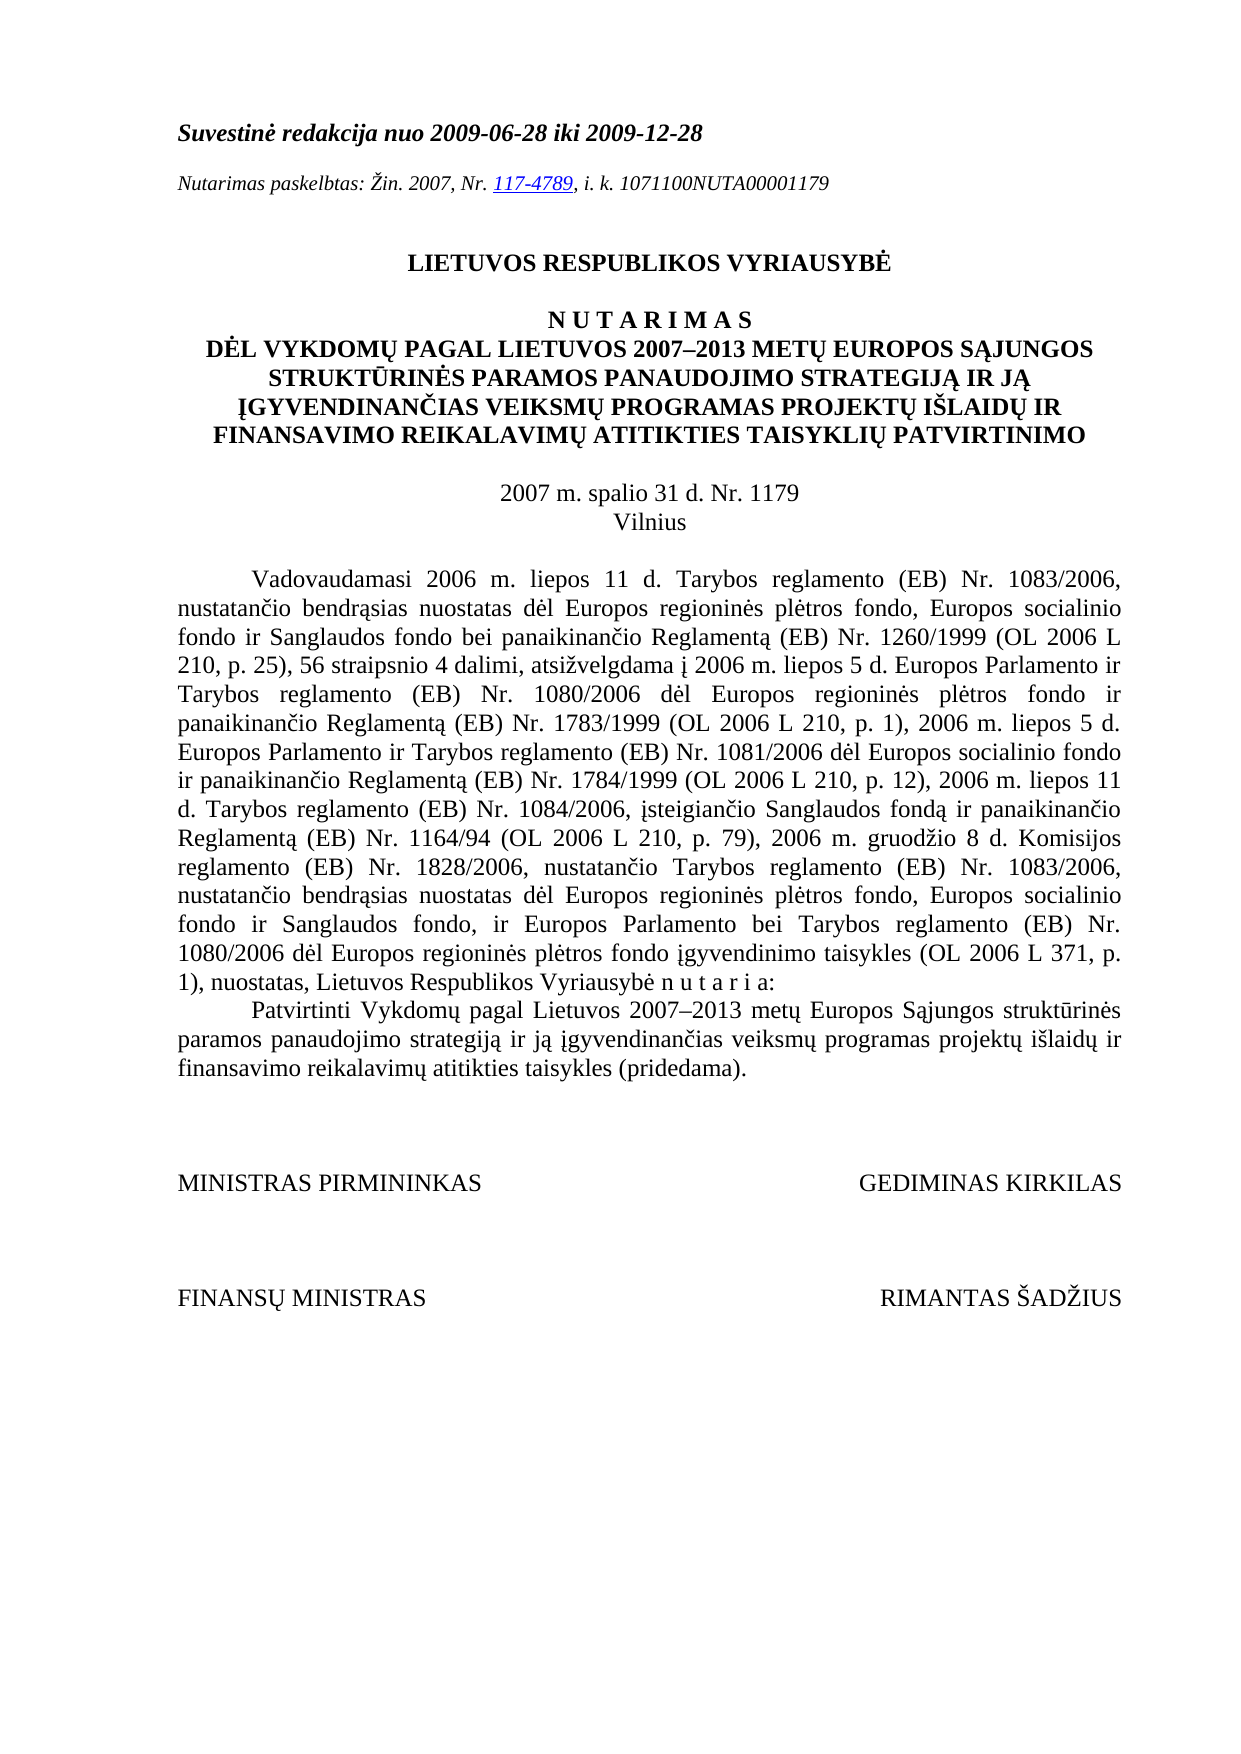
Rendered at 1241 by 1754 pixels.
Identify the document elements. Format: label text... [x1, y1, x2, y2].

text Finansų ministras Rimantas Šadžius [177, 1283, 1122, 1312]
text Vilnius [177, 507, 1122, 535]
text DĖL VYKDOMŲ PAGAL LIETUVOS 2007–2013 METŲ EUROPOS SĄJUNGOS STRUKTŪRINĖS PARAMOS PANAUDOJIMO STRATEGIJĄ IR JĄ ĮGYVENDINANČIAS VEIKSMŲ PROGRAMAS PROJEKTŲ IŠLAIDŲ IR FINANSAVIMO REIKALAVIMŲ ATITIKTIES TAISYKLIŲ PATVIRTINIMO [177, 334, 1122, 449]
text 2007 m. spalio 31 d. Nr. 1179 [177, 478, 1122, 507]
text Nutarimas paskelbtas: Žin. 2007, Nr. 117-4789, i. k. 1071100NUTA00001179 [177, 171, 1122, 195]
text N U T A R I M A S [177, 305, 1122, 334]
text Vadovaudamasi 2006 m. liepos 11 d. Tarybos reglamento (EB) Nr. 1083/2006, nustatančio bendrąsias nuostatas dėl Europos regioninės plėtros fondo, Europos socialinio fondo ir Sanglaudos fondo bei panaikinančio Reglamentą (EB) Nr. 1260/1999 (OL 2006 L 210, p. 25), 56 straipsnio 4 dalimi, atsižvelgdama į 2006 m. liepos 5 d. Europos Parlamento ir Tarybos reglamento (EB) Nr. 1080/2006 dėl Europos regioninės plėtros fondo ir panaikinančio Reglamentą (EB) Nr. 1783/1999 (OL 2006 L 210, p. 1), 2006 m. liepos 5 d. Europos Parlamento ir Tarybos reglamento (EB) Nr. 1081/2006 dėl Europos socialinio fondo ir panaikinančio Reglamentą (EB) Nr. 1784/1999 (OL 2006 L 210, p. 12), 2006 m. liepos 11 d. Tarybos reglamento (EB) Nr. 1084/2006, įsteigiančio Sanglaudos fondą ir panaikinančio Reglamentą (EB) Nr. 1164/94 (OL 2006 L 210, p. 79), 2006 m. gruodžio 8 d. Komisijos reglamento (EB) Nr. 1828/2006, nustatančio Tarybos reglamento (EB) Nr. 1083/2006, nustatančio bendrąsias nuostatas dėl Europos regioninės plėtros fondo, Europos socialinio fondo ir Sanglaudos fondo, ir Europos Parlamento bei Tarybos reglamento (EB) Nr. 1080/2006 dėl Europos regioninės plėtros fondo įgyvendinimo taisykles (OL 2006 L 371, p. 1), nuostatas, Lietuvos Respublikos Vyriausybė nutaria: [177, 564, 1122, 995]
text Ministras Pirmininkas Gediminas Kirkilas [177, 1168, 1122, 1197]
text LIETUVOS RESPUBLIKOS VYRIAUSYBĖ [177, 248, 1122, 277]
text Suvestinė redakcija nuo 2009-06-28 iki 2009-12-28 [177, 118, 1122, 147]
text Patvirtinti Vykdomų pagal Lietuvos 2007–2013 metų Europos Sąjungos struktūrinės paramos panaudojimo strategiją ir ją įgyvendinančias veiksmų programas projektų išlaidų ir finansavimo reikalavimų atitikties taisykles (pridedama). [177, 995, 1122, 1082]
